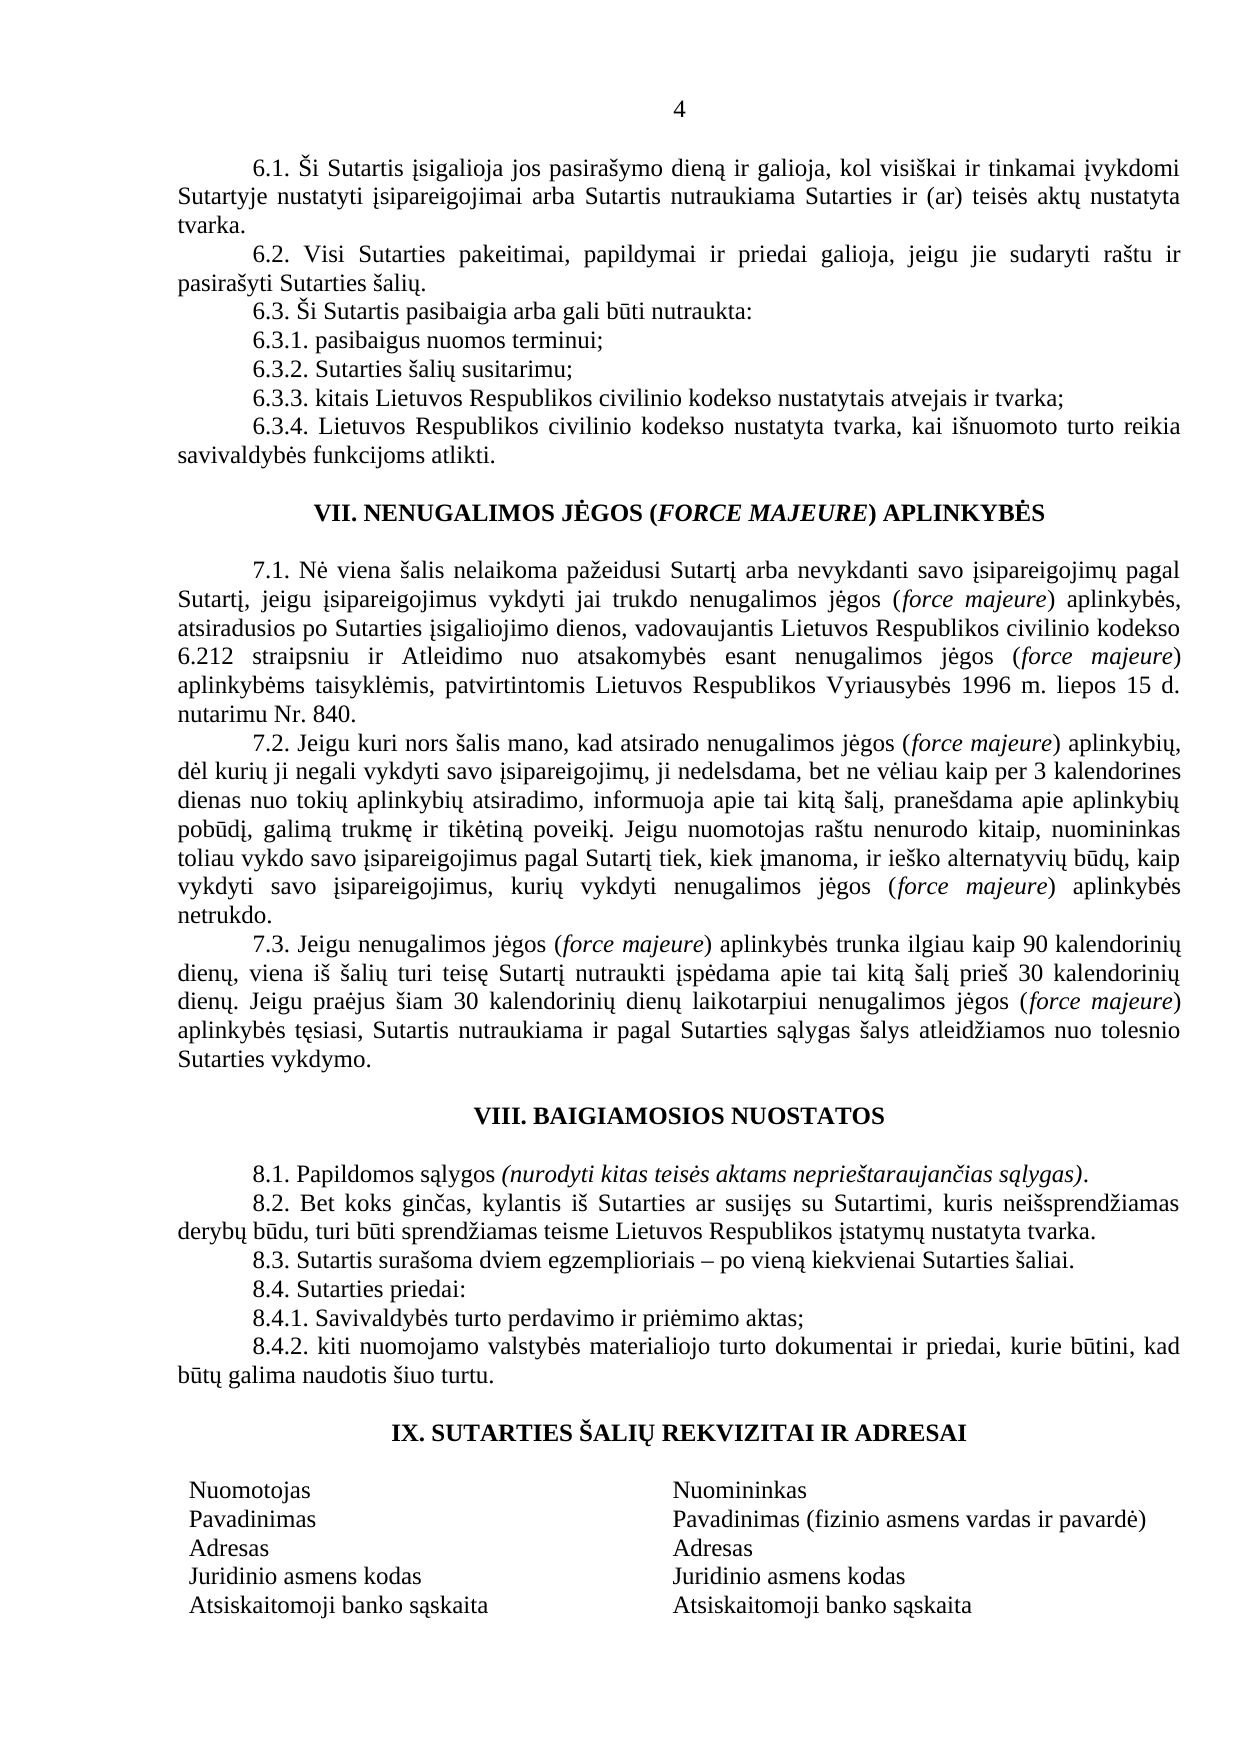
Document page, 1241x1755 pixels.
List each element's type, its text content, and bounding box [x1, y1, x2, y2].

text 6.2. Visi Sutarties pakeitimai, papildymai ir priedai galioja, jeigu jie sudaryti raštu ir pasirašyti Sutarties šalių. [177, 239, 1181, 296]
table_cell Atsiskaitomoji banko sąskaita [177, 1590, 661, 1619]
text 6.1. Ši Sutartis įsigalioja jos pasirašymo dieną ir galioja, kol visiškai ir tinkamai įvykdomi Sutartyje nustatyti įsipareigojimai arba Sutartis nutraukiama Sutarties ir (ar) teisės aktų nustatyta tvarka. [177, 153, 1181, 239]
text 6.3.1. pasibaigus nuomos terminui; [177, 325, 1181, 354]
table_header Nuomininkas [661, 1475, 1174, 1504]
table_cell Pavadinimas [177, 1504, 661, 1533]
text 6.3. Ši Sutartis pasibaigia arba gali būti nutraukta: [177, 296, 1181, 325]
text 6.3.2. Sutarties šalių susitarimu; [177, 354, 1181, 383]
text 8.2. Bet koks ginčas, kylantis iš Sutarties ar susijęs su Sutartimi, kuris neišsprendžiamas derybų būdu, turi būti sprendžiamas teisme Lietuvos Respublikos įstatymų nustatyta tvarka. [177, 1188, 1181, 1245]
text 7.2. Jeigu kuri nors šalis mano, kad atsirado nenugalimos jėgos (force majeure) aplinkybių, dėl kurių ji negali vykdyti savo įsipareigojimų, ji nedelsdama, bet ne vėliau kaip per 3 kalendorines dienas nuo tokių aplinkybių atsiradimo, informuoja apie tai kitą šalį, pranešdama apie aplinkybių pobūdį, galimą trukmę ir tikėtiną poveikį. Jeigu nuomotojas raštu nenurodo kitaip, nuomininkas toliau vykdo savo įsipareigojimus pagal Sutartį tiek, kiek įmanoma, ir ieško alternatyvių būdų, kaip vykdyti savo įsipareigojimus, kurių vykdyti nenugalimos jėgos (force majeure) aplinkybės netrukdo. [177, 728, 1181, 929]
text 8.1. Papildomos sąlygos (nurodyti kitas teisės aktams neprieštaraujančias sąlygas). [177, 1159, 1181, 1188]
text VII. NENUGALIMOS JĖGOS (Force Majeure) APLINKYBĖS [177, 498, 1181, 526]
text 8.4. Sutarties priedai: [177, 1274, 1181, 1303]
text IX. SUTARTIES ŠALIŲ REKVIZITAI IR ADRESAI [177, 1418, 1181, 1446]
table_cell Adresas [661, 1533, 1174, 1561]
table_cell Juridinio asmens kodas [661, 1561, 1174, 1590]
table_cell Pavadinimas (fizinio asmens vardas ir pavardė) [661, 1504, 1174, 1533]
table_cell Adresas [177, 1533, 661, 1561]
text 6.3.4. Lietuvos Respublikos civilinio kodekso nustatyta tvarka, kai išnuomoto turto reikia savivaldybės funkcijoms atlikti. [177, 411, 1181, 469]
text VIII. BAIGIAMOSIOS NUOSTATOS [177, 1101, 1181, 1130]
text 6.3.3. kitais Lietuvos Respublikos civilinio kodekso nustatytais atvejais ir tvarka; [177, 383, 1181, 411]
text 8.4.2. kiti nuomojamo valstybės materialiojo turto dokumentai ir priedai, kurie būtini, kad būtų galima naudotis šiuo turtu. [177, 1331, 1181, 1389]
table_cell Juridinio asmens kodas [177, 1561, 661, 1590]
table_header Nuomotojas [177, 1475, 661, 1504]
text 7.3. Jeigu nenugalimos jėgos (force majeure) aplinkybės trunka ilgiau kaip 90 kalendorinių dienų, viena iš šalių turi teisę Sutartį nutraukti įspėdama apie tai kitą šalį prieš 30 kalendorinių dienų. Jeigu praėjus šiam 30 kalendorinių dienų laikotarpiui nenugalimos jėgos (force majeure) aplinkybės tęsiasi, Sutartis nutraukiama ir pagal Sutarties sąlygas šalys atleidžiamos nuo tolesnio Sutarties vykdymo. [177, 929, 1181, 1073]
text 8.3. Sutartis surašoma dviem egzemplioriais – po vieną kiekvienai Sutarties šaliai. [177, 1245, 1181, 1274]
text 7.1. Nė viena šalis nelaikoma pažeidusi Sutartį arba nevykdanti savo įsipareigojimų pagal Sutartį, jeigu įsipareigojimus vykdyti jai trukdo nenugalimos jėgos (force majeure) aplinkybės, atsiradusios po Sutarties įsigaliojimo dienos, vadovaujantis Lietuvos Respublikos civilinio kodekso 6.212 straipsniu ir Atleidimo nuo atsakomybės esant nenugalimos jėgos (force majeure) aplinkybėms taisyklėmis, patvirtintomis Lietuvos Respublikos Vyriausybės 1996 m. liepos 15 d. nutarimu Nr. 840. [177, 555, 1181, 728]
text 8.4.1. Savivaldybės turto perdavimo ir priėmimo aktas; [177, 1303, 1181, 1331]
table_cell Atsiskaitomoji banko sąskaita [661, 1590, 1174, 1619]
